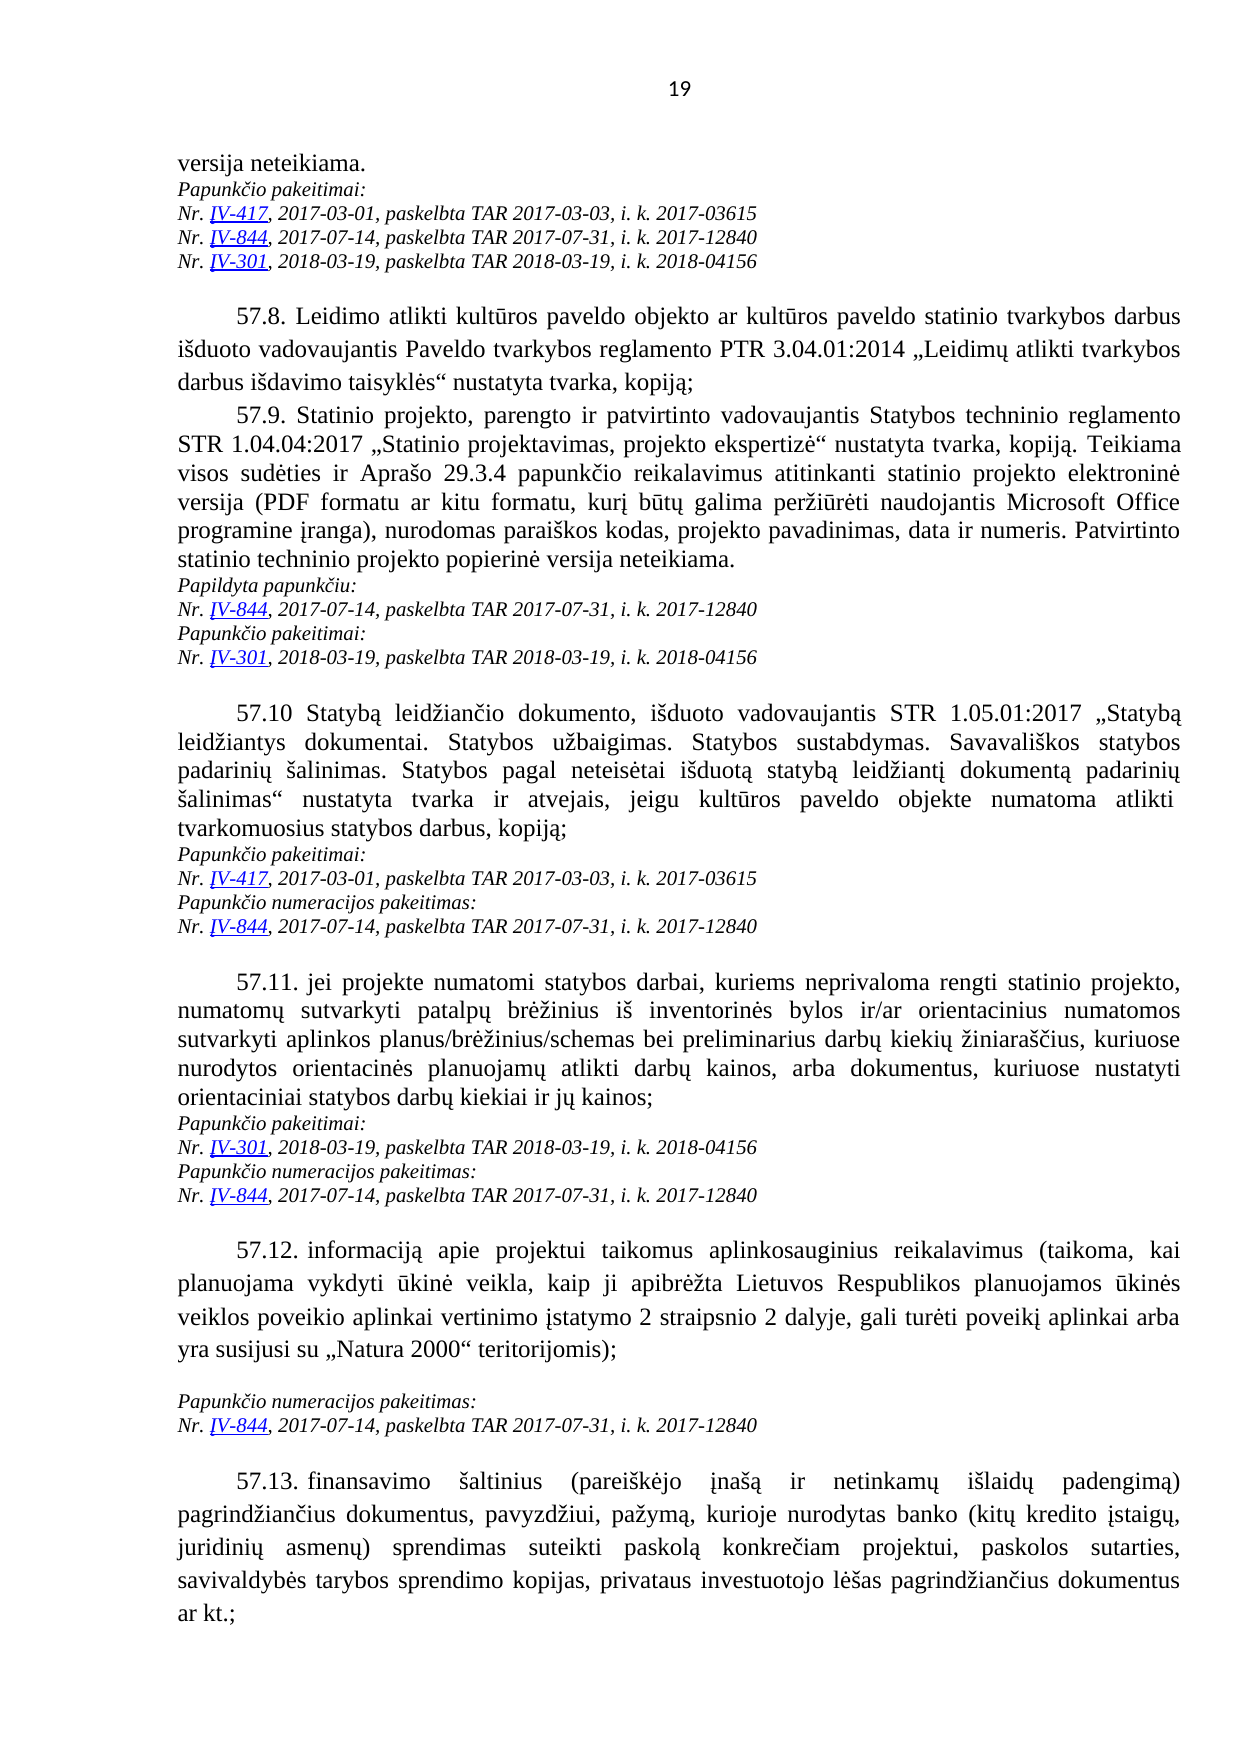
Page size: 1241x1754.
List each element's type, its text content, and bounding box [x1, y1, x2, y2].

text Nr. ĮV-301, 2018-03-19, paskelbta TAR 2018-03-19, i. k. 2018-04156 [177, 249, 1181, 273]
text Nr. ĮV-301, 2018-03-19, paskelbta TAR 2018-03-19, i. k. 2018-04156 [177, 1134, 1181, 1159]
text Papunkčio numeracijos pakeitimas: [177, 1159, 1181, 1183]
text Nr. ĮV-844, 2017-07-14, paskelbta TAR 2017-07-31, i. k. 2017-12840 [177, 597, 1181, 621]
text 57.13. finansavimo šaltinius (pareiškėjo įnašą ir netinkamų išlaidų padengimą) pagrindžiančius dokumentus, pavyzdžiui, pažymą, kurioje nurodytas banko (kitų kredito įstaigų, juridinių asmenų) sprendimas suteikti paskolą konkrečiam projektui, paskolos sutarties, savivaldybės tarybos sprendimo kopijas, privataus investuotojo lėšas pagrindžiančius dokumentus ar kt.; [177, 1466, 1181, 1627]
text 57.10 Statybą leidžiančio dokumento, išduoto vadovaujantis STR 1.05.01:2017 „Statybą leidžiantys dokumentai. Statybos užbaigimas. Statybos sustabdymas. Savavališkos statybos padarinių šalinimas. Statybos pagal neteisėtai išduotą statybą leidžiantį dokumentą padarinių šalinimas“ nustatyta tvarka ir atvejais, jeigu kultūros paveldo objekte numatoma atlikti tvarkomuosius statybos darbus, kopiją; [177, 698, 1181, 842]
text Nr. ĮV-844, 2017-07-14, paskelbta TAR 2017-07-31, i. k. 2017-12840 [177, 1413, 1181, 1437]
text Nr. ĮV-844, 2017-07-14, paskelbta TAR 2017-07-31, i. k. 2017-12840 [177, 224, 1181, 249]
text Nr. ĮV-417, 2017-03-01, paskelbta TAR 2017-03-03, i. k. 2017-03615 [177, 201, 1181, 224]
text 57.8. Leidimo atlikti kultūros paveldo objekto ar kultūros paveldo statinio tvarkybos darbus išduoto vadovaujantis Paveldo tvarkybos reglamento PTR 3.04.01:2014 „Leidimų atlikti tvarkybos darbus išdavimo taisyklės“ nustatyta tvarka, kopiją; [177, 301, 1181, 396]
text 57.11. jei projekte numatomi statybos darbai, kuriems neprivaloma rengti statinio projekto, numatomų sutvarkyti patalpų brėžinius iš inventorinės bylos ir/ar orientacinius numatomos sutvarkyti aplinkos planus/brėžinius/schemas bei preliminarius darbų kiekių žiniaraščius, kuriuose nurodytos orientacinės planuojamų atlikti darbų kainos, arba dokumentus, kuriuose nustatyti orientaciniai statybos darbų kiekiai ir jų kainos; [177, 967, 1181, 1111]
text Nr. ĮV-844, 2017-07-14, paskelbta TAR 2017-07-31, i. k. 2017-12840 [177, 914, 1181, 938]
text Papunkčio numeracijos pakeitimas: [177, 890, 1181, 914]
text 57.9. Statinio projekto, parengto ir patvirtinto vadovaujantis Statybos techninio reglamento STR 1.04.04:2017 „Statinio projektavimas, projekto ekspertizė“ nustatyta tvarka, kopiją. Teikiama visos sudėties ir Aprašo 29.3.4 papunkčio reikalavimus atitinkanti statinio projekto elektroninė versija (PDF formatu ar kitu formatu, kurį būtų galima peržiūrėti naudojantis Microsoft Office programine įranga), nurodomas paraiškos kodas, projekto pavadinimas, data ir numeris. Patvirtinto statinio techninio projekto popierinė versija neteikiama. [177, 401, 1181, 573]
text Papunkčio pakeitimai: [177, 1111, 1181, 1134]
text Nr. ĮV-301, 2018-03-19, paskelbta TAR 2018-03-19, i. k. 2018-04156 [177, 645, 1181, 669]
text 57.12. informaciją apie projektui taikomus aplinkosauginius reikalavimus (taikoma, kai planuojama vykdyti ūkinė veikla, kaip ji apibrėžta Lietuvos Respublikos planuojamos ūkinės veiklos poveikio aplinkai vertinimo įstatymo 2 straipsnio 2 dalyje, gali turėti poveikį aplinkai arba yra susijusi su „Natura 2000“ teritorijomis); [177, 1236, 1181, 1363]
text Papildyta papunkčiu: [177, 573, 1181, 597]
text versija neteikiama. [177, 148, 1181, 176]
text Nr. ĮV-417, 2017-03-01, paskelbta TAR 2017-03-03, i. k. 2017-03615 [177, 866, 1181, 890]
text Papunkčio pakeitimai: [177, 176, 1181, 201]
text Papunkčio pakeitimai: [177, 621, 1181, 645]
text Nr. ĮV-844, 2017-07-14, paskelbta TAR 2017-07-31, i. k. 2017-12840 [177, 1183, 1181, 1207]
text Papunkčio numeracijos pakeitimas: [177, 1389, 1181, 1413]
text Papunkčio pakeitimai: [177, 842, 1181, 866]
